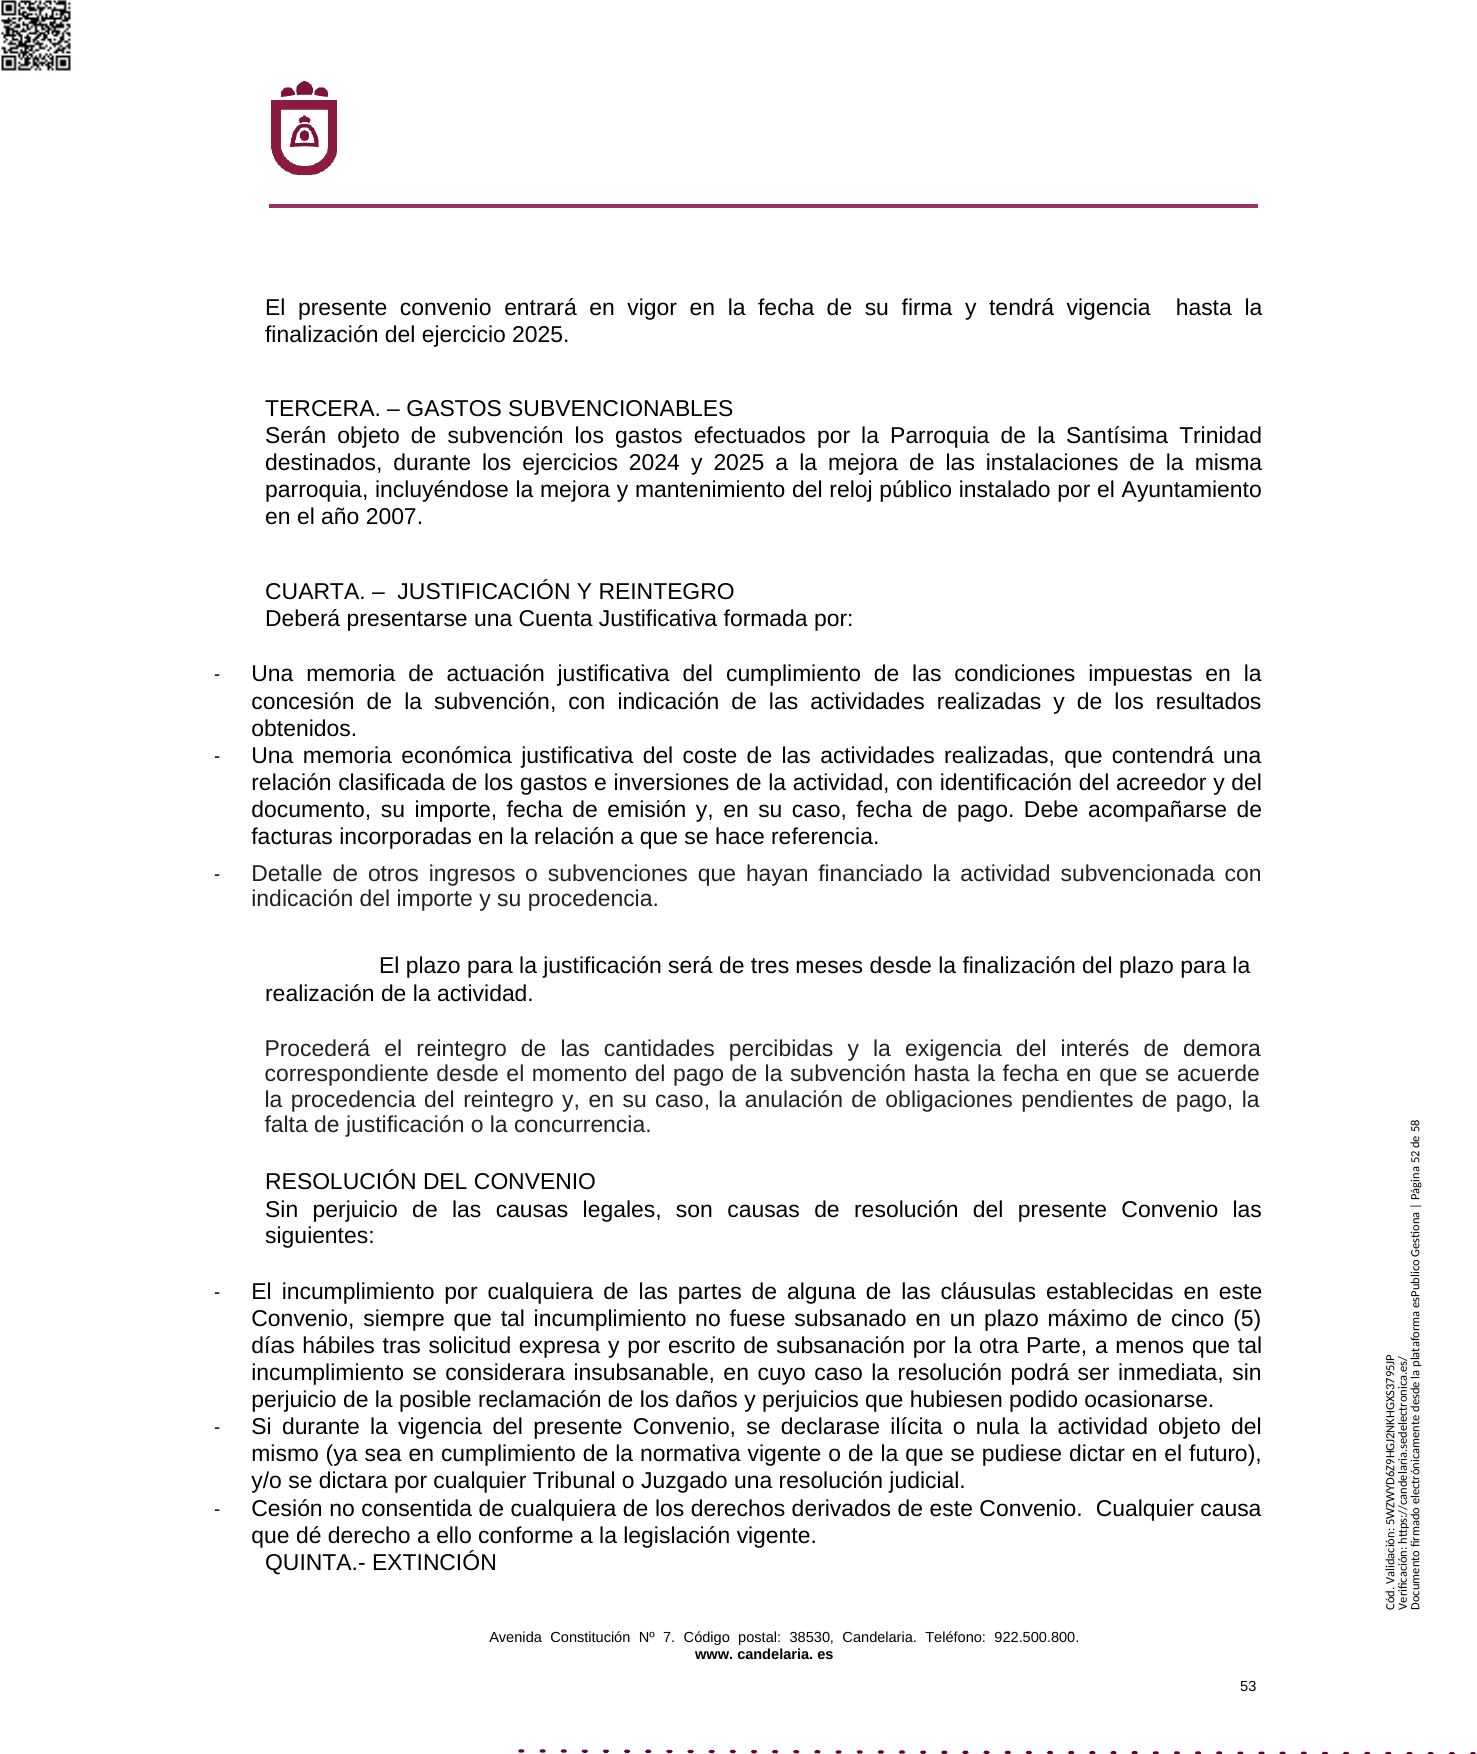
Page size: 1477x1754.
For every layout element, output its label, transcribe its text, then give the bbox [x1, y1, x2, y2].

list Una memoria económica justificativa del coste de las actividades realizadas, que contendrá una relación clasificada de los gastos e inversiones de la actividad, con identificación del acreedor y del documento, su importe, fecha de emisión y, en su caso, fecha de pago. Debe acompañarse de facturas incorporadas en la relación a que se hace referencia. [214, 742, 1263, 849]
list Cesión no consentida de cualquiera de los derechos derivados de este Convenio. Cualquier causa que dé derecho a ello conforme a la legislación vigente. [214, 1494, 1263, 1548]
list Una memoria de actuación justificativa del cumplimiento de las condiciones impuestas en la concesión de la subvención, con indicación de las actividades realizadas y de los resultados obtenidos. [214, 660, 1263, 741]
list Si durante la vigencia del presente Convenio, se declarase ilícita o nula la actividad objeto del mismo (ya sea en cumplimiento de la normativa vigente o de la que se pudiese dictar en el futuro), y/o se dictara por cualquier Tribunal o Juzgado una resolución judicial. [214, 1413, 1263, 1493]
text QUINTA.- EXTINCIÓN [265, 1549, 1263, 1576]
text El presente convenio entrará en vigor en la fecha de su firma y tendrá vigencia hasta la finalización del ejercicio 2025. [265, 294, 1263, 347]
text El plazo para la justificación será de tres meses desde la finalización del plazo para la [251, 952, 1263, 978]
text Deberá presentarse una Cuenta Justificativa formada por: [265, 605, 1263, 632]
text CUARTA. – JUSTIFICACIÓN Y REINTEGRO [265, 578, 1263, 604]
list Detalle de otros ingresos o subvenciones que hayan financiado la actividad subvencionada con indicación del importe y su procedencia. [214, 861, 1263, 912]
text Procederá el reintegro de las cantidades percibidas y la exigencia del interés de demora correspondiente desde el momento del pago de la subvención hasta la fecha en que se acuerde la procedencia del reintegro y, en su caso, la anulación de obligaciones pendientes de pago, la falta de justificación o la concurrencia. [264, 1036, 1262, 1137]
text TERCERA. – GASTOS SUBVENCIONABLES [265, 395, 1263, 421]
list El incumplimiento por cualquiera de las partes de alguna de las cláusulas establecidas en este Convenio, siempre que tal incumplimiento no fuese subsanado en un plazo máximo de cinco (5) días hábiles tras solicitud expresa y por escrito de subsanación por la otra Parte, a menos que tal incumplimiento se considerara insubsanable, en cuyo caso la resolución podrá ser inmediata, sin perjuicio de la posible reclamación de los daños y perjuicios que hubiesen podido ocasionarse. [214, 1278, 1263, 1412]
text RESOLUCIÓN DEL CONVENIO [265, 1168, 1263, 1194]
text Sin perjuicio de las causas legales, son causas de resolución del presente Convenio las siguientes: [265, 1196, 1263, 1249]
text realización de la actividad. [265, 980, 1263, 1007]
text Serán objeto de subvención los gastos efectuados por la Parroquia de la Santísima Trinidad destinados, durante los ejercicios 2024 y 2025 a la mejora de las instalaciones de la misma parroquia, incluyéndose la mejora y mantenimiento del reloj público instalado por el Ayuntamiento en el año 2007. [265, 422, 1263, 529]
